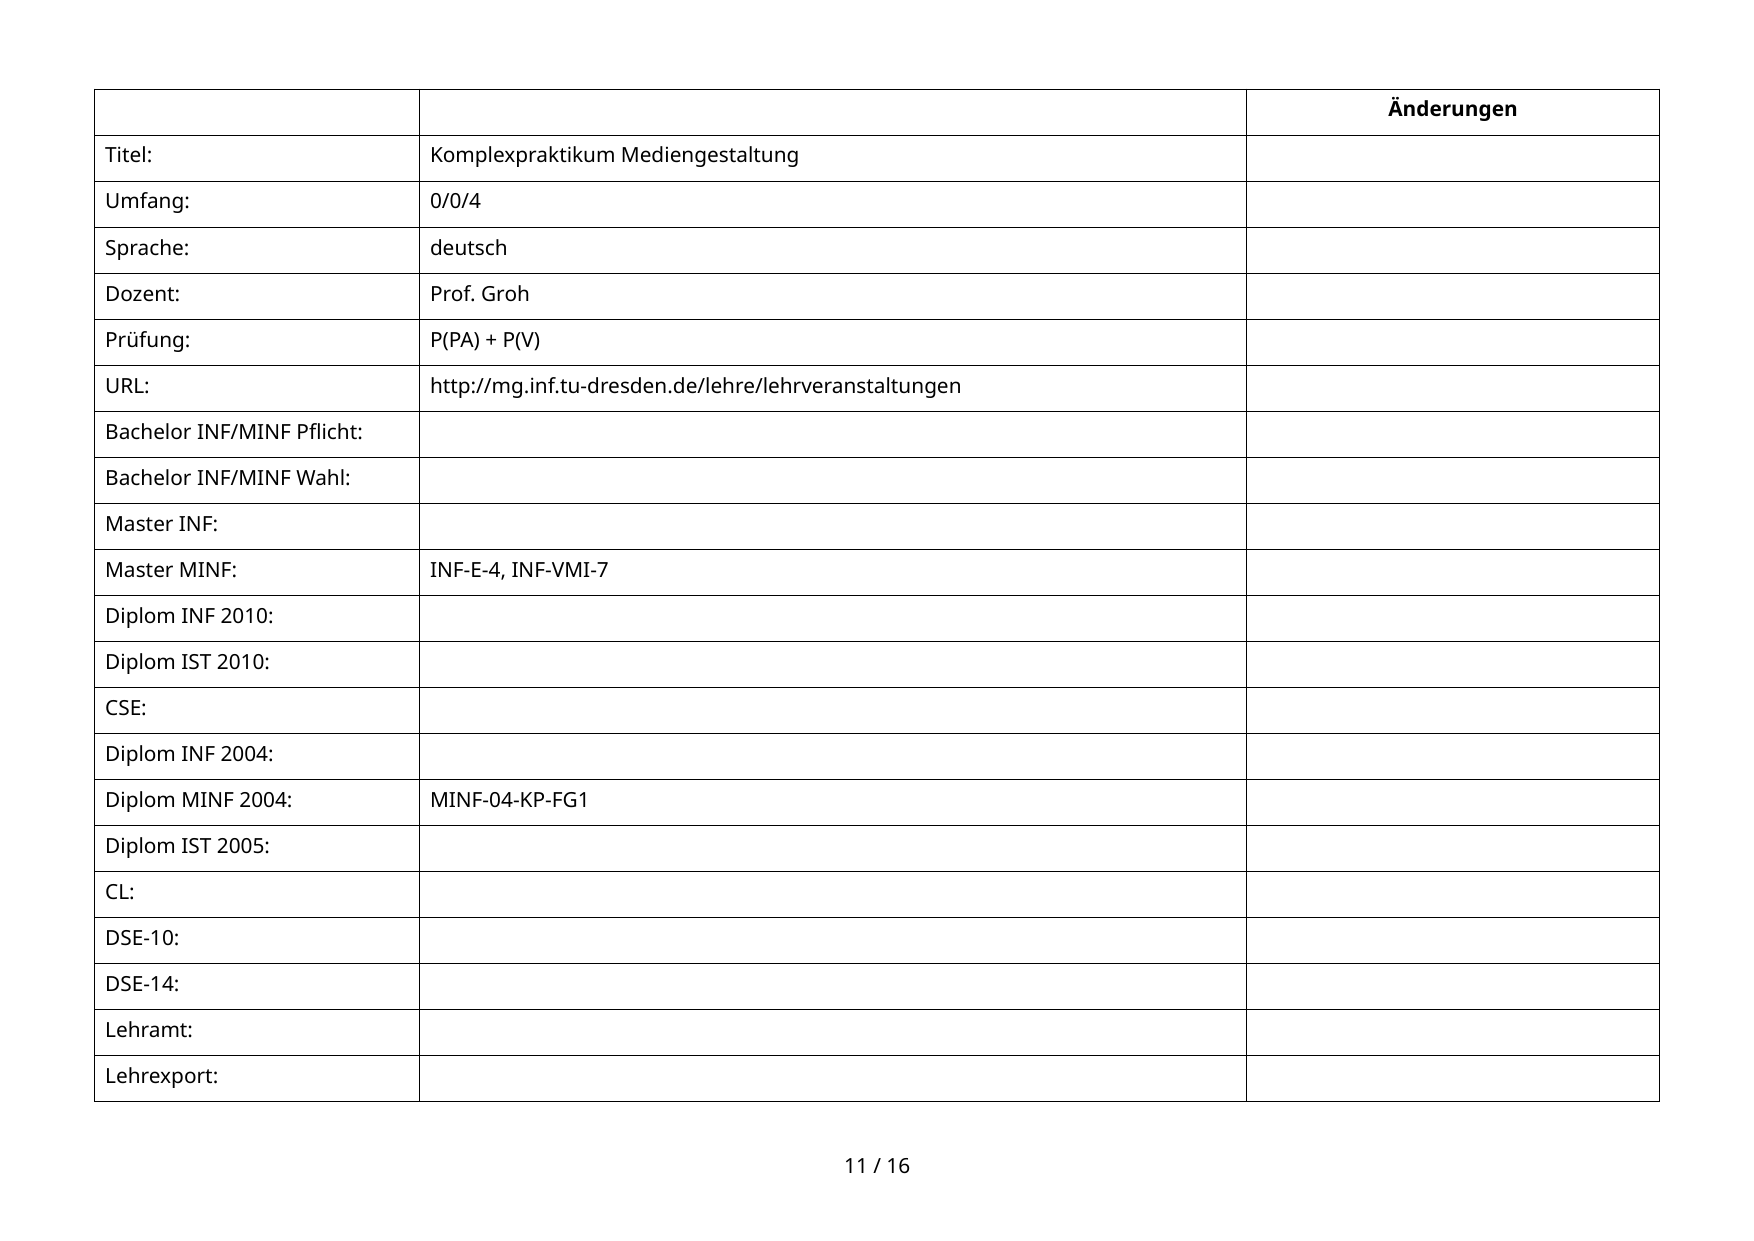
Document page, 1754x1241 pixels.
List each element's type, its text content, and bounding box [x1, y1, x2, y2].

table_header [420, 90, 1246, 134]
table_cell [1247, 182, 1659, 227]
table_cell Master MINF: [95, 550, 419, 595]
table_cell P(PA) + P(V) [420, 320, 1246, 365]
table_cell Umfang: [95, 182, 419, 227]
table_cell Bachelor INF/MINF Wahl: [95, 458, 419, 503]
table_cell Bachelor INF/MINF Pflicht: [95, 412, 419, 457]
table_cell Sprache: [95, 228, 419, 273]
table_cell [1247, 228, 1659, 273]
table_cell DSE-10: [95, 918, 419, 963]
table_cell http://mg.inf.tu-dresden.de/lehre/lehrveranstaltungen [420, 366, 1246, 411]
table_cell [1247, 412, 1659, 457]
table_cell [420, 734, 1246, 779]
table_cell [1247, 136, 1659, 181]
table_header [95, 90, 419, 134]
table_cell Prüfung: [95, 320, 419, 365]
table_cell [420, 964, 1246, 1009]
table_cell Titel: [95, 136, 419, 181]
table_cell [1247, 780, 1659, 825]
table_cell Prof. Groh [420, 274, 1246, 319]
table_cell 0/0/4 [420, 182, 1246, 227]
table_cell Diplom INF 2010: [95, 596, 419, 641]
table_cell Diplom INF 2004: [95, 734, 419, 779]
table_cell [1247, 274, 1659, 319]
table_cell Lehrexport: [95, 1056, 419, 1101]
table_cell Diplom IST 2010: [95, 642, 419, 687]
table_cell [1247, 1056, 1659, 1101]
table_cell INF-E-4, INF-VMI-7 [420, 550, 1246, 595]
table_cell [420, 1056, 1246, 1101]
table_cell DSE-14: [95, 964, 419, 1009]
table_cell [1247, 826, 1659, 871]
table_cell [1247, 918, 1659, 963]
table_cell Diplom IST 2005: [95, 826, 419, 871]
table_cell [1247, 550, 1659, 595]
table_cell [1247, 320, 1659, 365]
table_cell [420, 918, 1246, 963]
table_cell Diplom MINF 2004: [95, 780, 419, 825]
table_cell [1247, 872, 1659, 917]
table_cell [420, 826, 1246, 871]
table_cell [420, 642, 1246, 687]
table_cell [1247, 688, 1659, 733]
table_cell [1247, 504, 1659, 549]
table_header Änderungen [1247, 90, 1659, 134]
table_cell CSE: [95, 688, 419, 733]
table_cell [1247, 596, 1659, 641]
table_cell [420, 458, 1246, 503]
table_cell MINF-04-KP-FG1 [420, 780, 1246, 825]
table_cell [1247, 734, 1659, 779]
table_cell [1247, 964, 1659, 1009]
table_cell Dozent: [95, 274, 419, 319]
table_cell [1247, 366, 1659, 411]
table_cell [1247, 642, 1659, 687]
table_cell [420, 504, 1246, 549]
table_cell CL: [95, 872, 419, 917]
table_cell [1247, 458, 1659, 503]
table_cell [420, 596, 1246, 641]
table_cell Master INF: [95, 504, 419, 549]
table_cell deutsch [420, 228, 1246, 273]
table_cell [420, 872, 1246, 917]
table_cell Lehramt: [95, 1010, 419, 1055]
table_cell Komplexpraktikum Mediengestaltung [420, 136, 1246, 181]
table_cell URL: [95, 366, 419, 411]
table_cell [420, 1010, 1246, 1055]
table_cell [1247, 1010, 1659, 1055]
table_cell [420, 412, 1246, 457]
table_cell [420, 688, 1246, 733]
